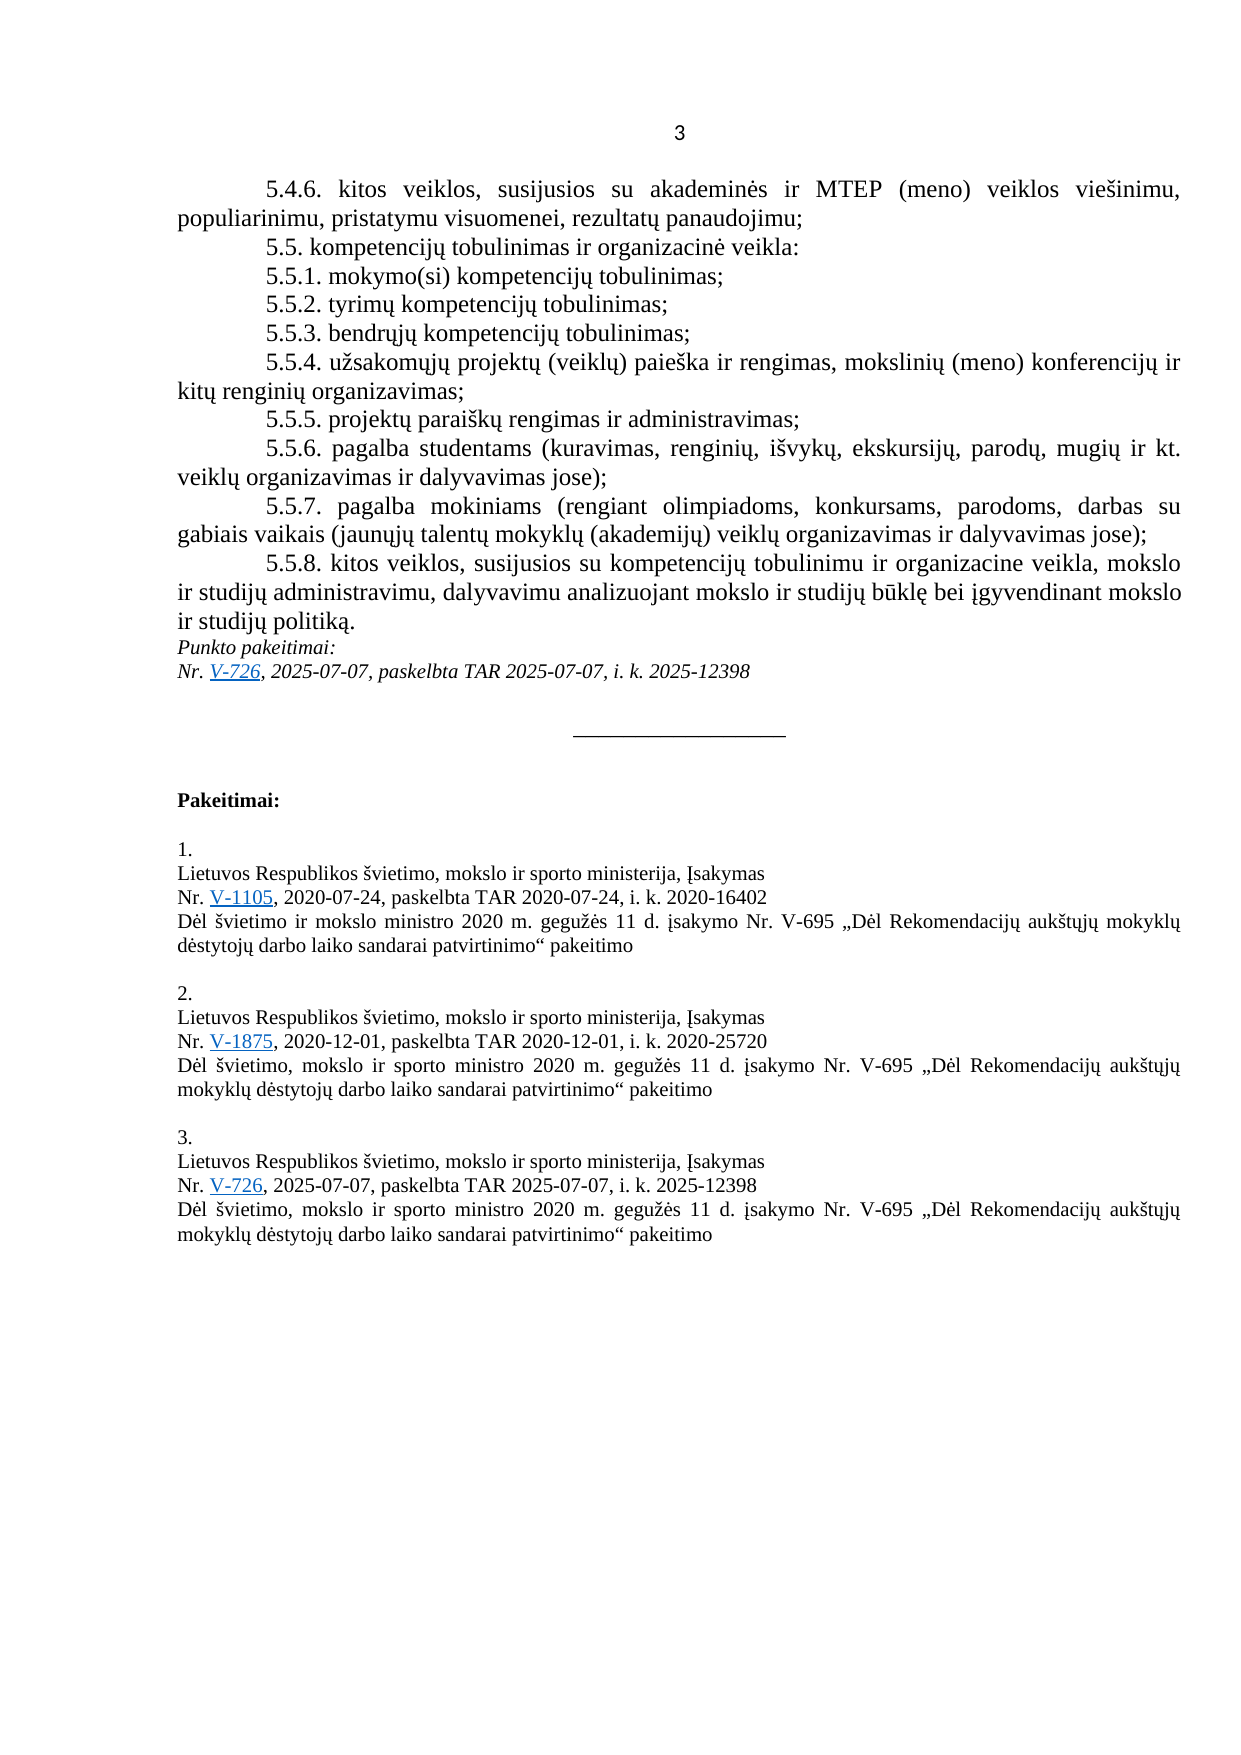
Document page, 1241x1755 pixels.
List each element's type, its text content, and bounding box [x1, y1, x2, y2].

text Nr. V-726, 2025-07-07, paskelbta TAR 2025-07-07, i. k. 2025-12398 [177, 659, 1182, 683]
text Nr. V-1105, 2020-07-24, paskelbta TAR 2020-07-24, i. k. 2020-16402 [177, 884, 1182, 909]
text Dėl švietimo, mokslo ir sporto ministro 2020 m. gegužės 11 d. įsakymo Nr. V-695 „Dėl Rekomendacijų aukštųjų mokyklų dėstytojų darbo laiko sandarai patvirtinimo“ pakeitimo [177, 1197, 1182, 1246]
text Dėl švietimo ir mokslo ministro 2020 m. gegužės 11 d. įsakymo Nr. V-695 „Dėl Rekomendacijų aukštųjų mokyklų dėstytojų darbo laiko sandarai patvirtinimo“ pakeitimo [177, 909, 1182, 957]
text 5.5.5. projektų paraiškų rengimas ir administravimas; [177, 404, 1182, 433]
text Lietuvos Respublikos švietimo, mokslo ir sporto ministerija, Įsakymas [177, 861, 1182, 884]
text 5.5.3. bendrųjų kompetencijų tobulinimas; [177, 318, 1182, 347]
text _________________ [177, 711, 1182, 740]
text Dėl švietimo, mokslo ir sporto ministro 2020 m. gegužės 11 d. įsakymo Nr. V-695 „Dėl Rekomendacijų aukštųjų mokyklų dėstytojų darbo laiko sandarai patvirtinimo“ pakeitimo [177, 1053, 1182, 1101]
text Lietuvos Respublikos švietimo, mokslo ir sporto ministerija, Įsakymas [177, 1149, 1182, 1173]
text Pakeitimai: [177, 788, 1182, 812]
text 2. [177, 981, 1182, 1005]
text 5.5.2. tyrimų kompetencijų tobulinimas; [177, 289, 1182, 318]
text 5.5.7. pagalba mokiniams (rengiant olimpiadoms, konkursams, parodoms, darbas su gabiais vaikais (jaunųjų talentų mokyklų (akademijų) veiklų organizavimas ir dalyvavimas jose); [177, 491, 1182, 548]
text Lietuvos Respublikos švietimo, mokslo ir sporto ministerija, Įsakymas [177, 1005, 1182, 1029]
text 5.4.6. kitos veiklos, susijusios su akademinės ir MTEP (meno) veiklos viešinimu, populiarinimu, pristatymu visuomenei, rezultatų panaudojimu; [177, 174, 1182, 232]
text 1. [177, 836, 1182, 861]
text 5.5.4. užsakomųjų projektų (veiklų) paieška ir rengimas, mokslinių (meno) konferencijų ir kitų renginių organizavimas; [177, 347, 1182, 404]
text 5.5.6. pagalba studentams (kuravimas, renginių, išvykų, ekskursijų, parodų, mugių ir kt. veiklų organizavimas ir dalyvavimas jose); [177, 433, 1182, 491]
text Punkto pakeitimai: [177, 634, 1182, 659]
text 5.5. kompetencijų tobulinimas ir organizacinė veikla: [177, 232, 1182, 261]
text Nr. V-726, 2025-07-07, paskelbta TAR 2025-07-07, i. k. 2025-12398 [177, 1173, 1182, 1197]
text 5.5.8. kitos veiklos, susijusios su kompetencijų tobulinimu ir organizacine veikla, mokslo ir studijų administravimu, dalyvavimu analizuojant mokslo ir studijų būklę bei įgyvendinant mokslo ir studijų politiką. [177, 548, 1182, 634]
text 5.5.1. mokymo(si) kompetencijų tobulinimas; [177, 261, 1182, 289]
text 3. [177, 1125, 1182, 1149]
text Nr. V-1875, 2020-12-01, paskelbta TAR 2020-12-01, i. k. 2020-25720 [177, 1029, 1182, 1053]
